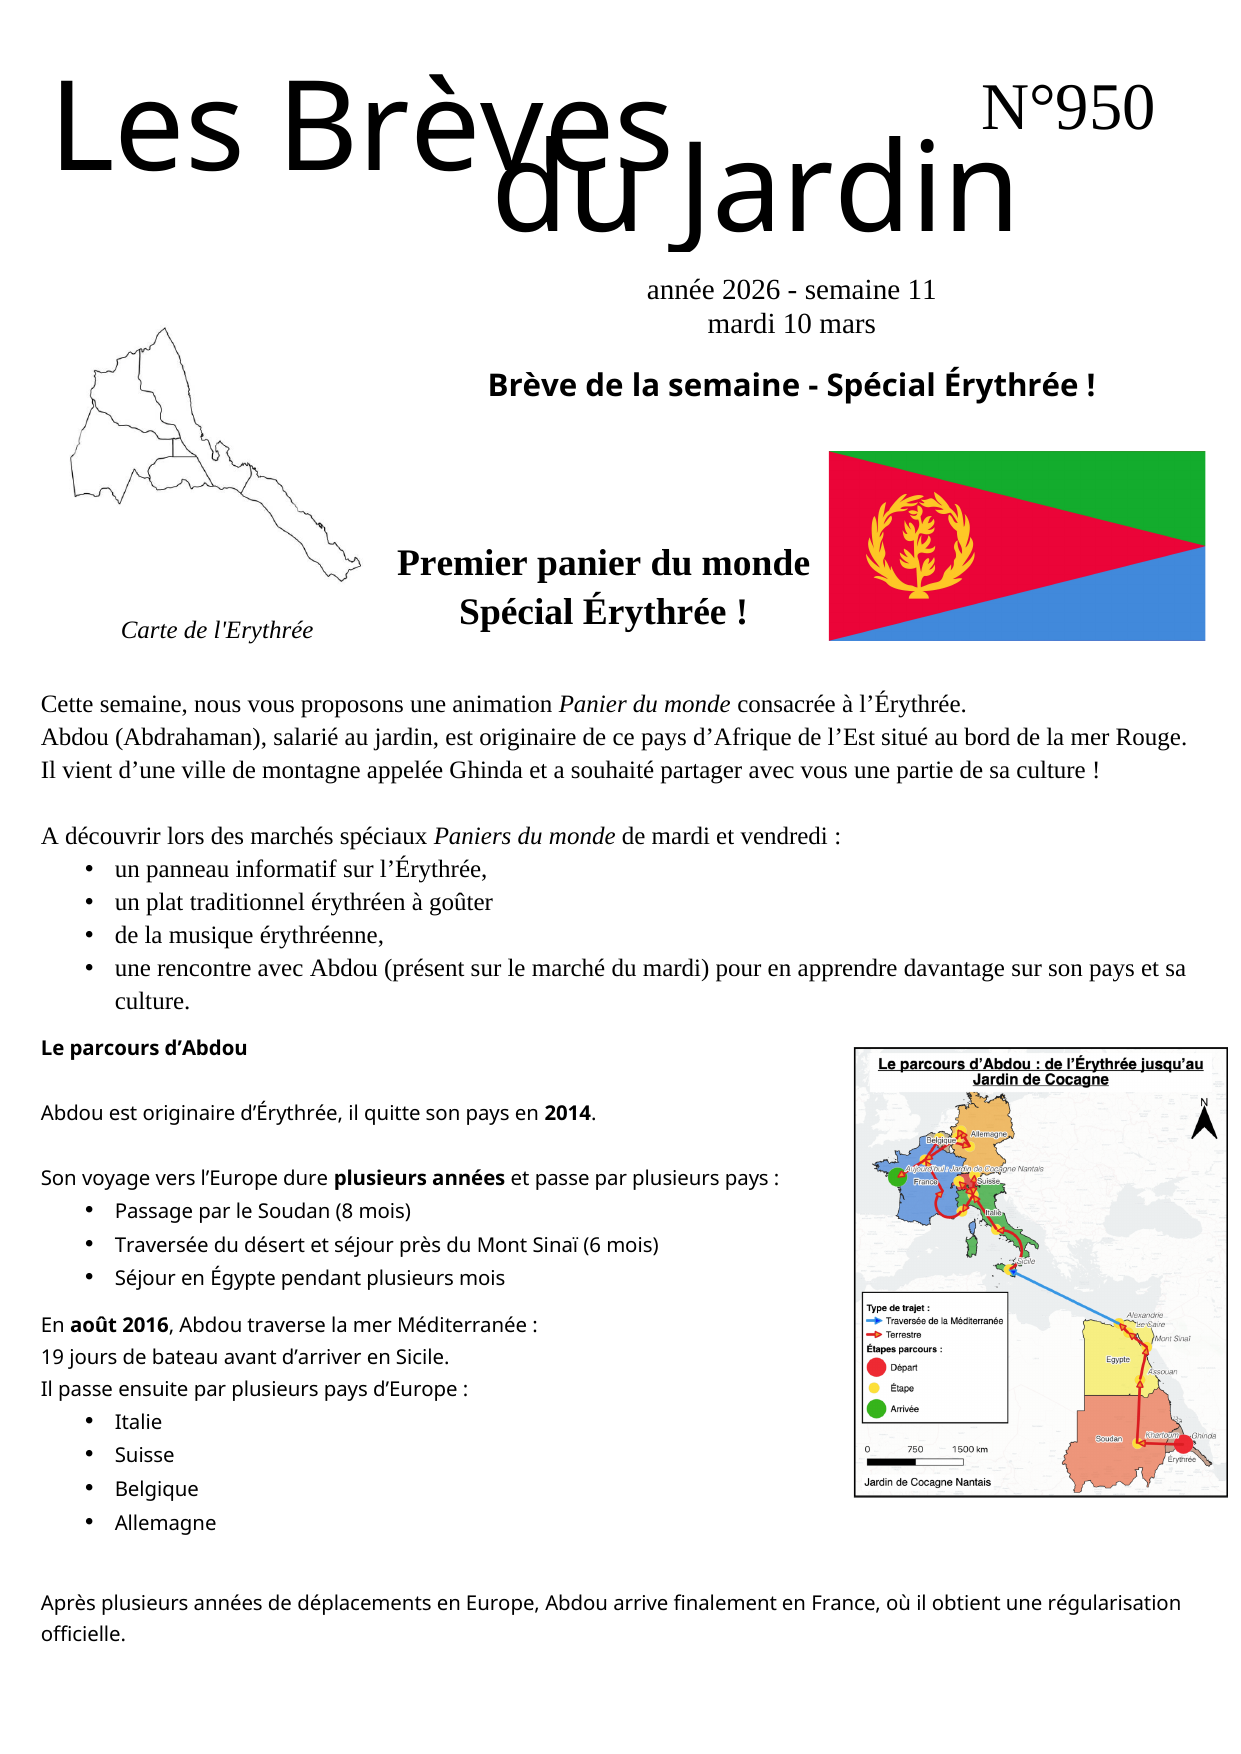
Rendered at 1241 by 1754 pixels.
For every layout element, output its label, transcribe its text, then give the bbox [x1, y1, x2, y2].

list un panneau informatif sur l’Érythrée, [85, 854, 1205, 883]
text Abdou est originaire d’Érythrée, il quitte son pays en 2014. [41, 1098, 853, 1126]
text du Jardin [589, 207, 623, 223]
list un plat traditionnel érythréen à goûter [85, 887, 1205, 916]
picture [55, 304, 379, 603]
list une rencontre avec Abdou (présent sur le marché du mardi) pour en apprendre davantage sur son pays et sa culture. [85, 953, 1205, 1015]
text Cette semaine, nous vous proposons une animation Panier du monde consacrée à l’Érythrée. [41, 689, 1205, 718]
text Carte de l'Erythrée [56, 603, 378, 644]
text Brève de la semaine - Spécial Érythrée ! [379, 363, 1205, 406]
text En août 2016, Abdou traverse la mer Méditerranée : 19 jours de bateau avant d’arriver en Sicile. [41, 1311, 853, 1370]
list Suisse [85, 1439, 853, 1469]
text [41, 306, 55, 339]
text du Jardin [729, 207, 761, 223]
list Italie [85, 1406, 853, 1435]
text Le parcours d’Abdou [41, 1034, 1205, 1061]
list Allemagne [85, 1507, 1205, 1536]
list Passage par le Soudan (8 mois) [85, 1195, 853, 1224]
text du Jardin [492, 207, 689, 251]
list Traversée du désert et séjour près du Mont Sinaï (6 mois) [85, 1229, 853, 1258]
text Son voyage vers l’Europe dure plusieurs années et passe par plusieurs pays : [41, 1163, 853, 1191]
list Séjour en Égypte pendant plusieurs mois [85, 1262, 853, 1292]
list de la musique érythréenne, [85, 920, 1205, 949]
picture [853, 1047, 1228, 1498]
text A découvrir lors des marchés spéciaux Paniers du monde de mardi et vendredi : [41, 821, 1205, 850]
text année 2026 - semaine 11 [41, 272, 1205, 306]
text mardi 10 mars [379, 306, 1205, 339]
text du Jardin [692, 97, 1023, 251]
text Il passe ensuite par plusieurs pays d’Europe : [41, 1374, 853, 1402]
text Premier panier du monde Spécial Érythrée ! [378, 540, 828, 633]
picture [828, 451, 1206, 641]
text Abdou (Abdrahaman), salarié au jardin, est originaire de ce pays d’Afrique de l’Est situé au bord de la mer Rouge. Il vient d’une ville de montagne appelée Ghinda et a souhaité partager avec vous une partie de sa culture ! [41, 722, 1205, 784]
text Après plusieurs années de déplacements en Europe, Abdou arrive finalement en France, où il obtient une régularisation officielle. [41, 1588, 1205, 1648]
text [41, 540, 56, 633]
text N°950 [898, 67, 1156, 143]
list Belgique [85, 1473, 1205, 1502]
text du Jardin [510, 207, 546, 223]
text Les Brèves [49, 37, 807, 207]
